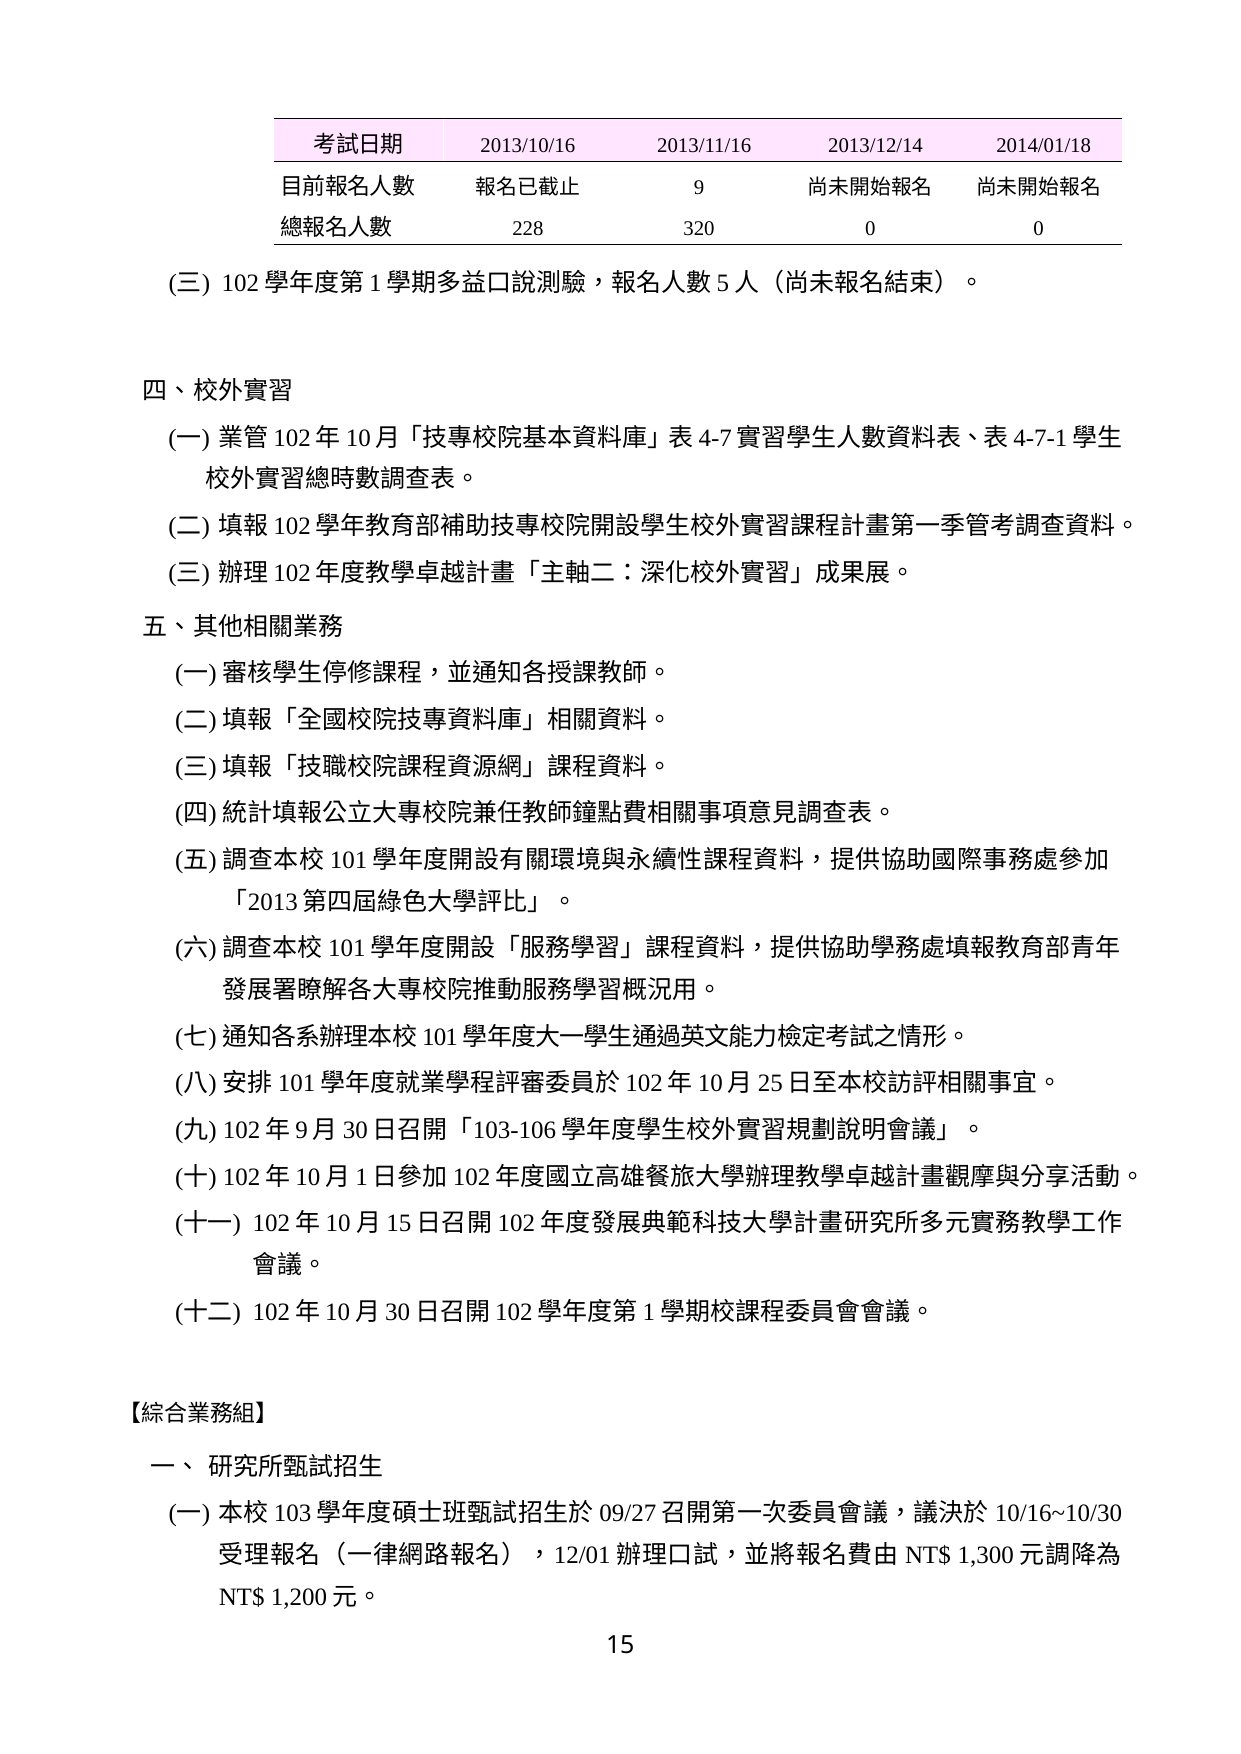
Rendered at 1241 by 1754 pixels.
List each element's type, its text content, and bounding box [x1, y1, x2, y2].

list 審核學生停修課程，並通知各授課教師。 [175, 648, 1122, 690]
table_cell 總報名人數 [274, 203, 443, 244]
table_cell 320 [612, 203, 786, 244]
table_header 2013/10/16 [444, 119, 612, 161]
table_header 2013/11/16 [612, 119, 786, 161]
table_cell 0 [954, 203, 1122, 244]
list 校外實習 [142, 366, 1122, 408]
list 102年10月1日參加102年度國立高雄餐旅大學辦理教學卓越計畫觀摩與分享活動。 [175, 1152, 1122, 1193]
table_header 考試日期 [274, 119, 443, 161]
list 統計填報公立大專校院兼任教師鐘點費相關事項意見調查表。 [175, 788, 1122, 830]
table_cell 尚未開始報名 [954, 162, 1122, 202]
list 102年9月30日召開「103-106學年度學生校外實習規劃說明會議」。 [175, 1105, 1122, 1147]
table_cell 228 [444, 203, 612, 244]
table_cell 9 [612, 162, 786, 202]
list 辦理102年度教學卓越計畫「主軸二：深化校外實習」成果展。 [168, 548, 1122, 589]
list 填報102學年教育部補助技專校院開設學生校外實習課程計畫第一季管考調查資料。 [168, 501, 1122, 543]
list 填報「全國校院技專資料庫」相關資料。 [175, 695, 1122, 737]
list 本校103學年度碩士班甄試招生於09/27召開第一次委員會議，議決於10/16~10/30受理報名（一律網路報名），12/01辦理口試，並將報名費由NT$ 1,300元調降為NT$ 1,200元。 [168, 1488, 1122, 1613]
table_header 2013/12/14 [786, 119, 954, 161]
list 102年10月15日召開102年度發展典範科技大學計畫研究所多元實務教學工作會議。 [175, 1198, 1122, 1282]
list 填報「技職校院課程資源網」課程資料。 [175, 742, 1122, 783]
text 【綜合業務組】 [118, 1388, 1122, 1429]
list 調查本校101學年度開設「服務學習」課程資料，提供協助學務處填報教育部青年發展署瞭解各大專校院推動服務學習概況用。 [175, 923, 1122, 1007]
table_cell 尚未開始報名 [786, 162, 954, 202]
table_cell 報名已截止 [444, 162, 612, 202]
table_cell 0 [786, 203, 954, 244]
list 其他相關業務 [142, 602, 1122, 643]
list 業管102年10月「技專校院基本資料庫」表4-7實習學生人數資料表、表4-7-1學生校外實習總時數調查表。 [168, 413, 1122, 496]
list 通知各系辦理本校101學年度大一學生通過英文能力檢定考試之情形。 [175, 1012, 1122, 1053]
list 102學年度第1學期多益口說測驗，報名人數5人（尚未報名結束）。 [168, 258, 1122, 299]
list 研究所甄試招生 [150, 1442, 1122, 1483]
list 安排101學年度就業學程評審委員於102年10月25日至本校訪評相關事宜。 [175, 1058, 1122, 1100]
table_cell 目前報名人數 [274, 162, 443, 202]
list 102年10月30日召開102學年度第1學期校課程委員會會議。 [175, 1287, 1122, 1328]
table_header 2014/01/18 [954, 119, 1122, 161]
list 調查本校101學年度開設有關環境與永續性課程資料，提供協助國際事務處參加「2013第四屆綠色大學評比」。 [175, 835, 1122, 918]
